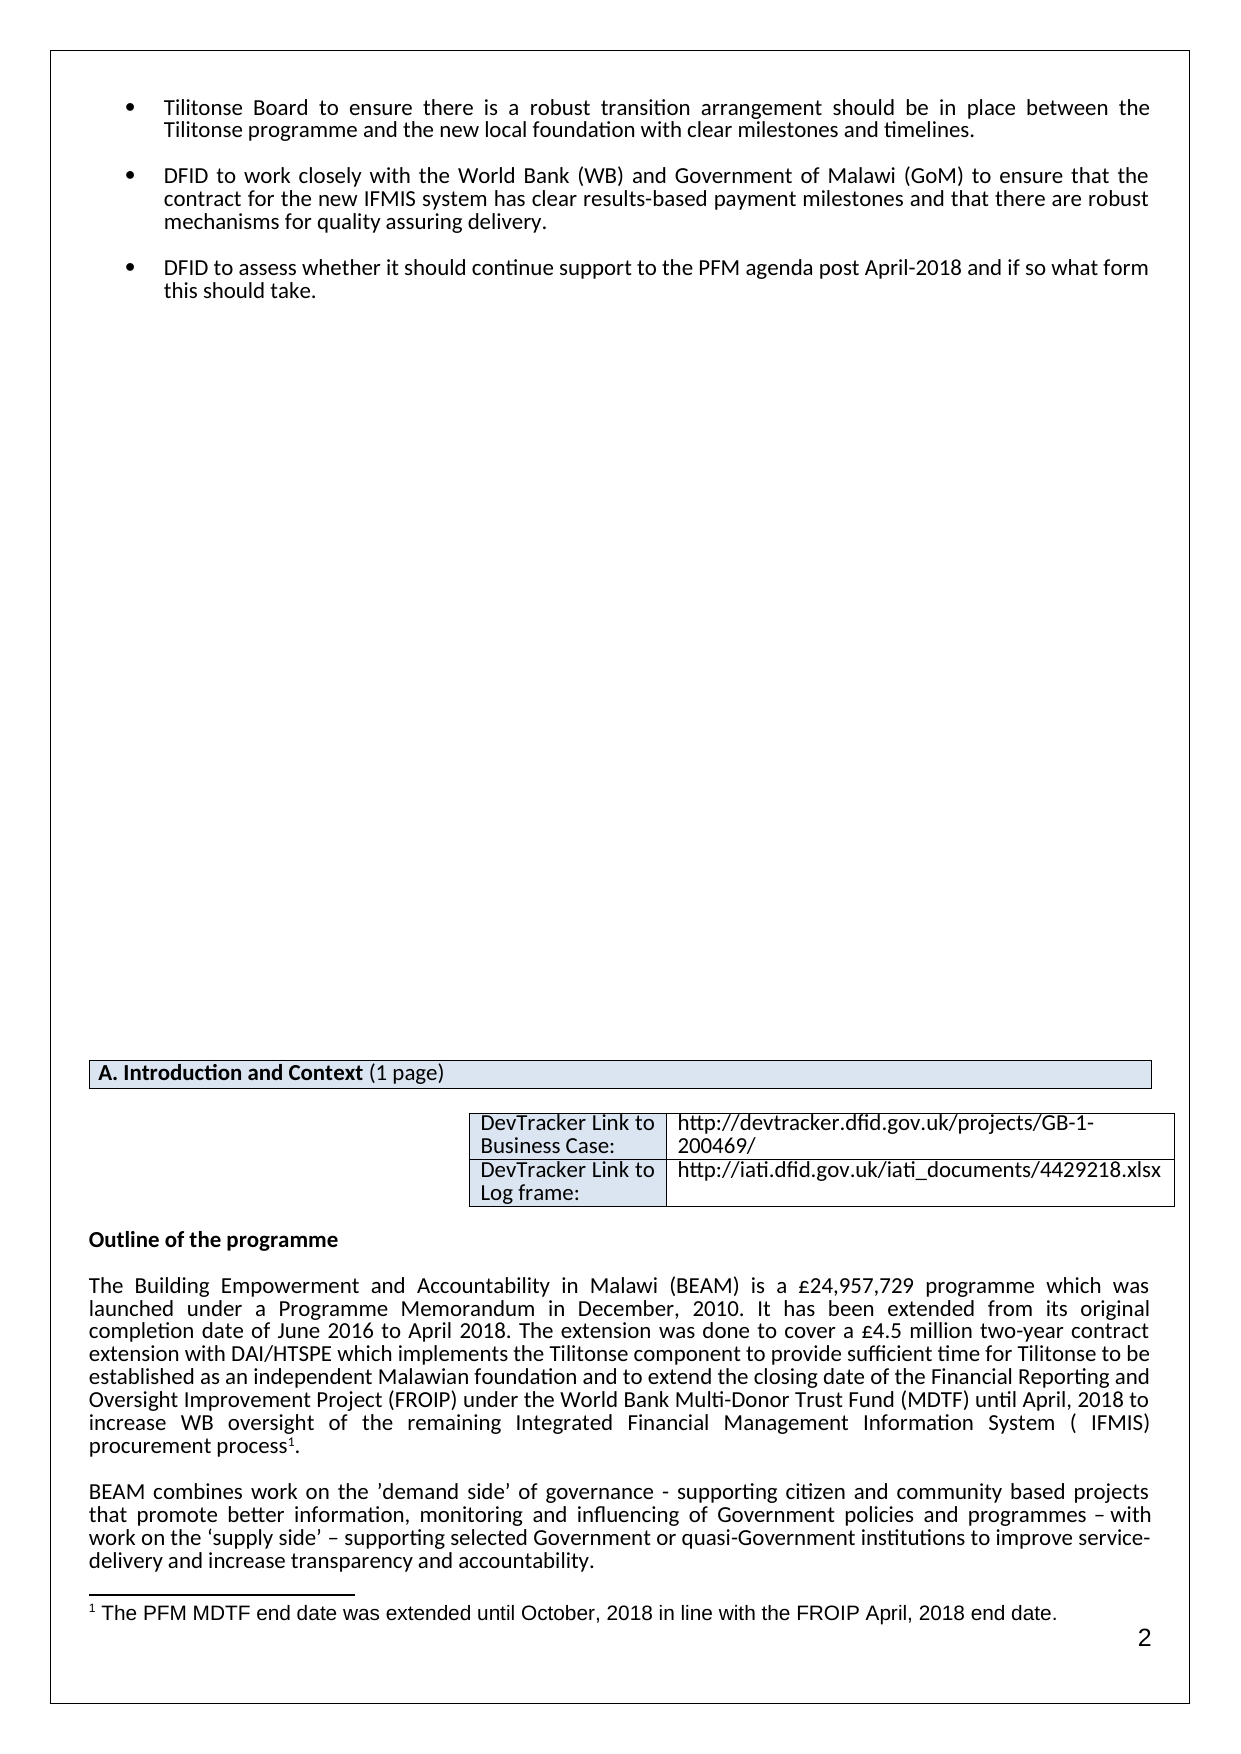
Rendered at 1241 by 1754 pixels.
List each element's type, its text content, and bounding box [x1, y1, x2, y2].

text The PFM MDTF end date was extended until October, 2018 in line with the FROIP April, 2018 end date. [89, 1601, 1152, 1624]
text A. Introduction and Context (1 page) [90, 1061, 1151, 1088]
text The Building Empowerment and Accountability in Malawi (BEAM) is a £24,957,729 programme which was launched under a Programme Memorandum in December, 2010. It has been extended from its original completion date of June 2016 to April 2018. The extension was done to cover a £4.5 million two-year contract extension with DAI/HTSPE which implements the Tilitonse component to provide sufficient time for Tilitonse to be established as an independent Malawian foundation and to extend the closing date of the Financial Reporting and Oversight Improvement Project (FROIP) under the World Bank Multi-Donor Trust Fund (MDTF) until April, 2018 to increase WB oversight of the remaining Integrated Financial Management Information System ( IFMIS) procurement process. [89, 1276, 1152, 1459]
text BEAM combines work on the ’demand side’ of governance - supporting citizen and community based projects that promote better information, monitoring and influencing of Government policies and programmes – with work on the ‘supply side’ – supporting selected Government or quasi-Government institutions to improve service-delivery and increase transparency and accountability. [89, 1482, 1152, 1574]
table_header http://devtracker.dfid.gov.uk/projects/GB-1-200469/ [667, 1114, 1174, 1159]
list DFID to work closely with the World Bank (WB) and Government of Malawi (GoM) to ensure that the contract for the new IFMIS system has clear results-based payment milestones and that there are robust mechanisms for quality assuring delivery. [126, 167, 1152, 235]
table_cell DevTracker Link to Log frame: [470, 1160, 666, 1206]
text Outline of the programme [89, 1230, 1152, 1253]
list Tilitonse Board to ensure there is a robust transition arrangement should be in place between the Tilitonse programme and the new local foundation with clear milestones and timelines. [126, 98, 1152, 144]
table_header DevTracker Link to Business Case: [470, 1114, 666, 1159]
list DFID to assess whether it should continue support to the PFM agenda post April-2018 and if so what form this should take. [126, 258, 1152, 304]
table_cell http://iati.dfid.gov.uk/iati_documents/4429218.xlsx [667, 1160, 1174, 1206]
